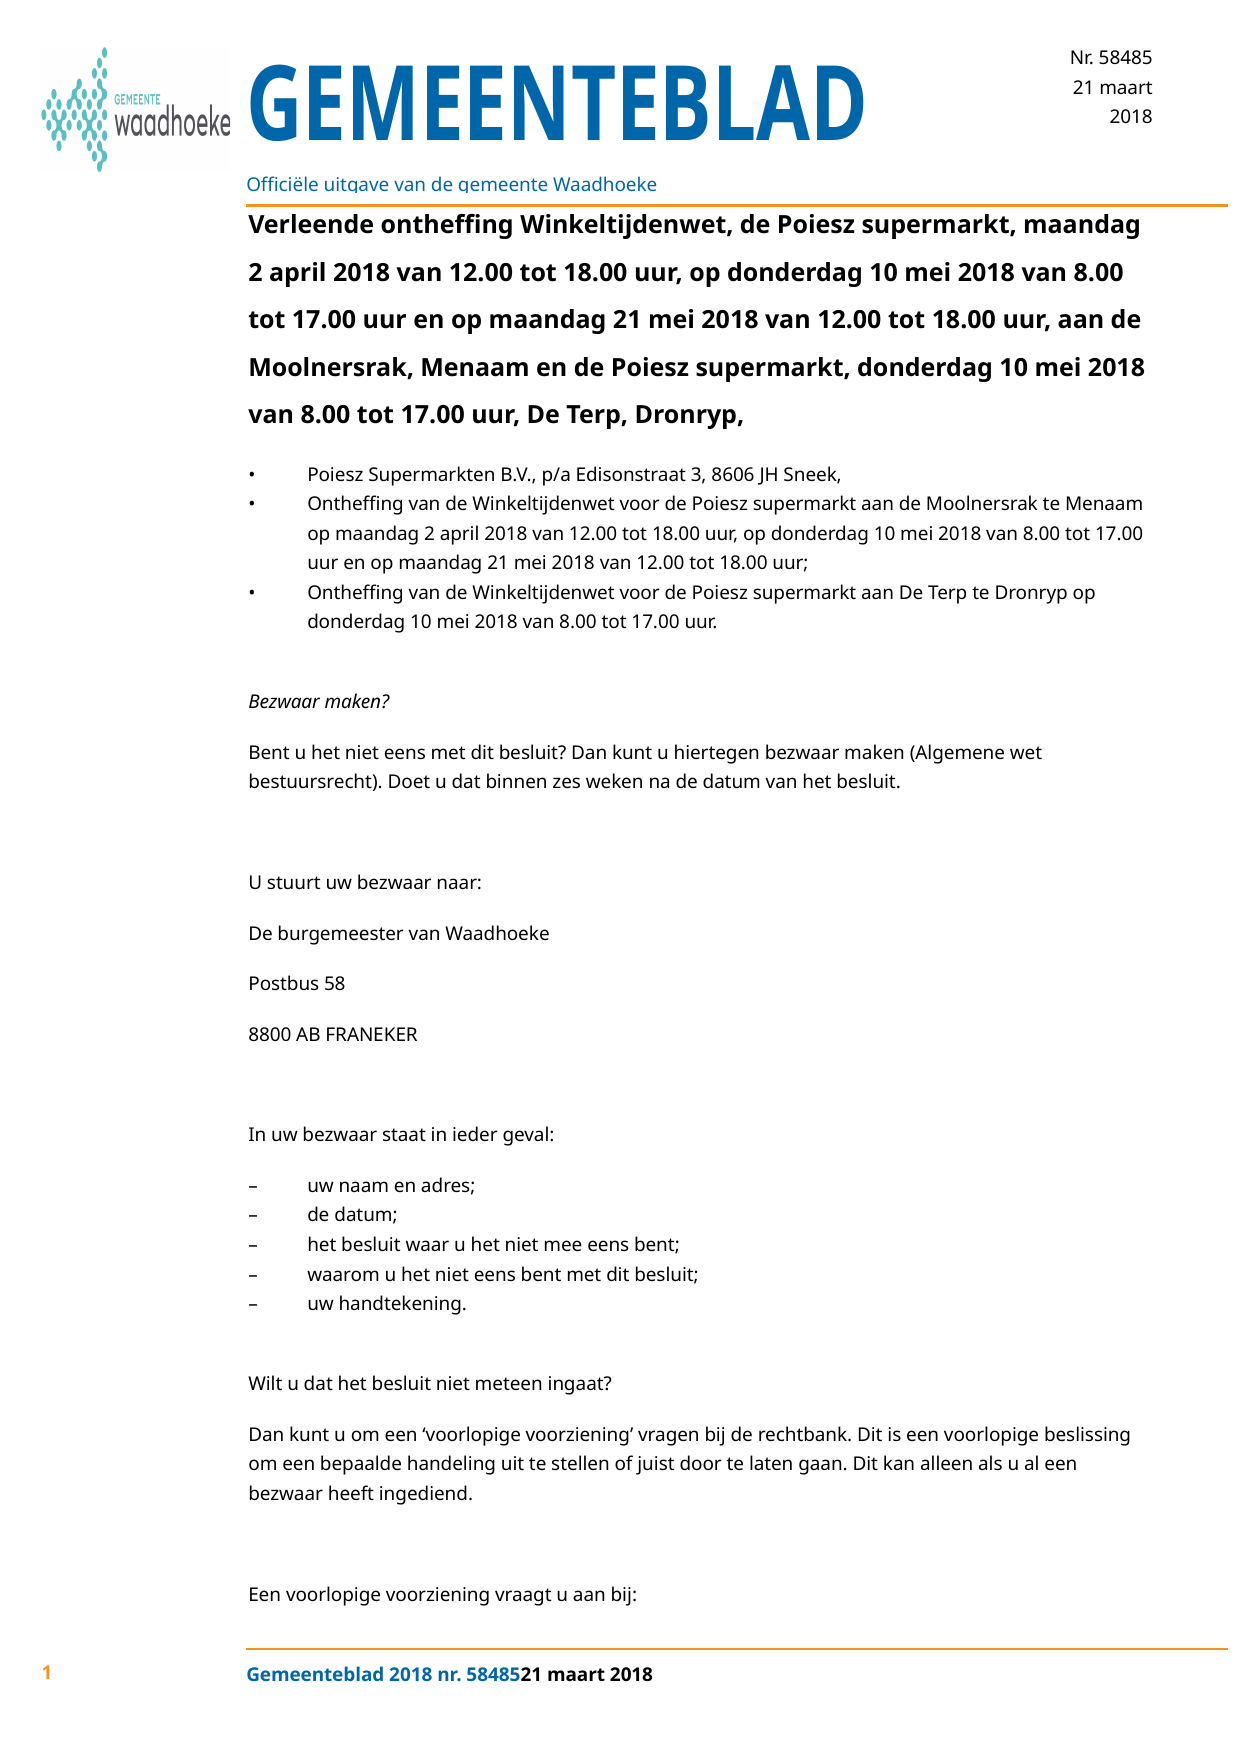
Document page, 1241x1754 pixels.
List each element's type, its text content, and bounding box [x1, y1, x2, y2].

list uw naam en adres; [248, 1172, 1152, 1198]
list de datum; [248, 1202, 1152, 1227]
text 8800 AB FRANEKER [248, 1021, 1152, 1046]
text De burgemeester van Waadhoeke [248, 920, 1152, 946]
list Ontheffing van de Winkeltijdenwet voor de Poiesz supermarkt aan De Terp te Dronryp op donderdag 10 mei 2018 van 8.00 tot 17.00 uur. [248, 579, 1152, 634]
text In uw bezwaar staat in ieder geval: [248, 1122, 1152, 1147]
picture [41, 47, 231, 172]
text Verleende ontheffing Winkeltijdenwet, de Poiesz supermarkt, maandag 2 april 2018 van 12.00 tot 18.00 uur, op donderdag 10 mei 2018 van 8.00 tot 17.00 uur en op maandag 21 mei 2018 van 12.00 tot 18.00 uur, aan de Moolnersrak, Menaam en de Poiesz supermarkt, donderdag 10 mei 2018 van 8.00 tot 17.00 uur, De Terp, Dronryp, [248, 207, 1152, 431]
list het besluit waar u het niet mee eens bent; [248, 1231, 1152, 1257]
text Een voorlopige voorziening vraagt u aan bij: [248, 1581, 1152, 1606]
text Postbus 58 [248, 970, 1152, 996]
text Dan kunt u om een ‘voorlopige voorziening’ vragen bij de rechtbank. Dit is een voorlopige beslissing om een bepaalde handeling uit te stellen of juist door te laten gaan. Dit kan alleen als u al een bezwaar heeft ingediend. [248, 1421, 1152, 1506]
list Ontheffing van de Winkeltijdenwet voor de Poiesz supermarkt aan de Moolnersrak te Menaam op maandag 2 april 2018 van 12.00 tot 18.00 uur, op donderdag 10 mei 2018 van 8.00 tot 17.00 uur en op maandag 21 mei 2018 van 12.00 tot 18.00 uur; [248, 490, 1152, 575]
text Bent u het niet eens met dit besluit? Dan kunt u hiertegen bezwaar maken (Algemene wet bestuursrecht). Doet u dat binnen zes weken na de datum van het besluit. [248, 739, 1152, 794]
text U stuurt uw bezwaar naar: [248, 869, 1152, 895]
list uw handtekening. [248, 1290, 1152, 1316]
list Poiesz Supermarkten B.V., p/a Edisonstraat 3, 8606 JH Sneek, [248, 461, 1152, 486]
text Bezwaar maken? [248, 689, 1152, 714]
list waarom u het niet eens bent met dit besluit; [248, 1261, 1152, 1286]
text Wilt u dat het besluit niet meteen ingaat? [248, 1370, 1152, 1396]
